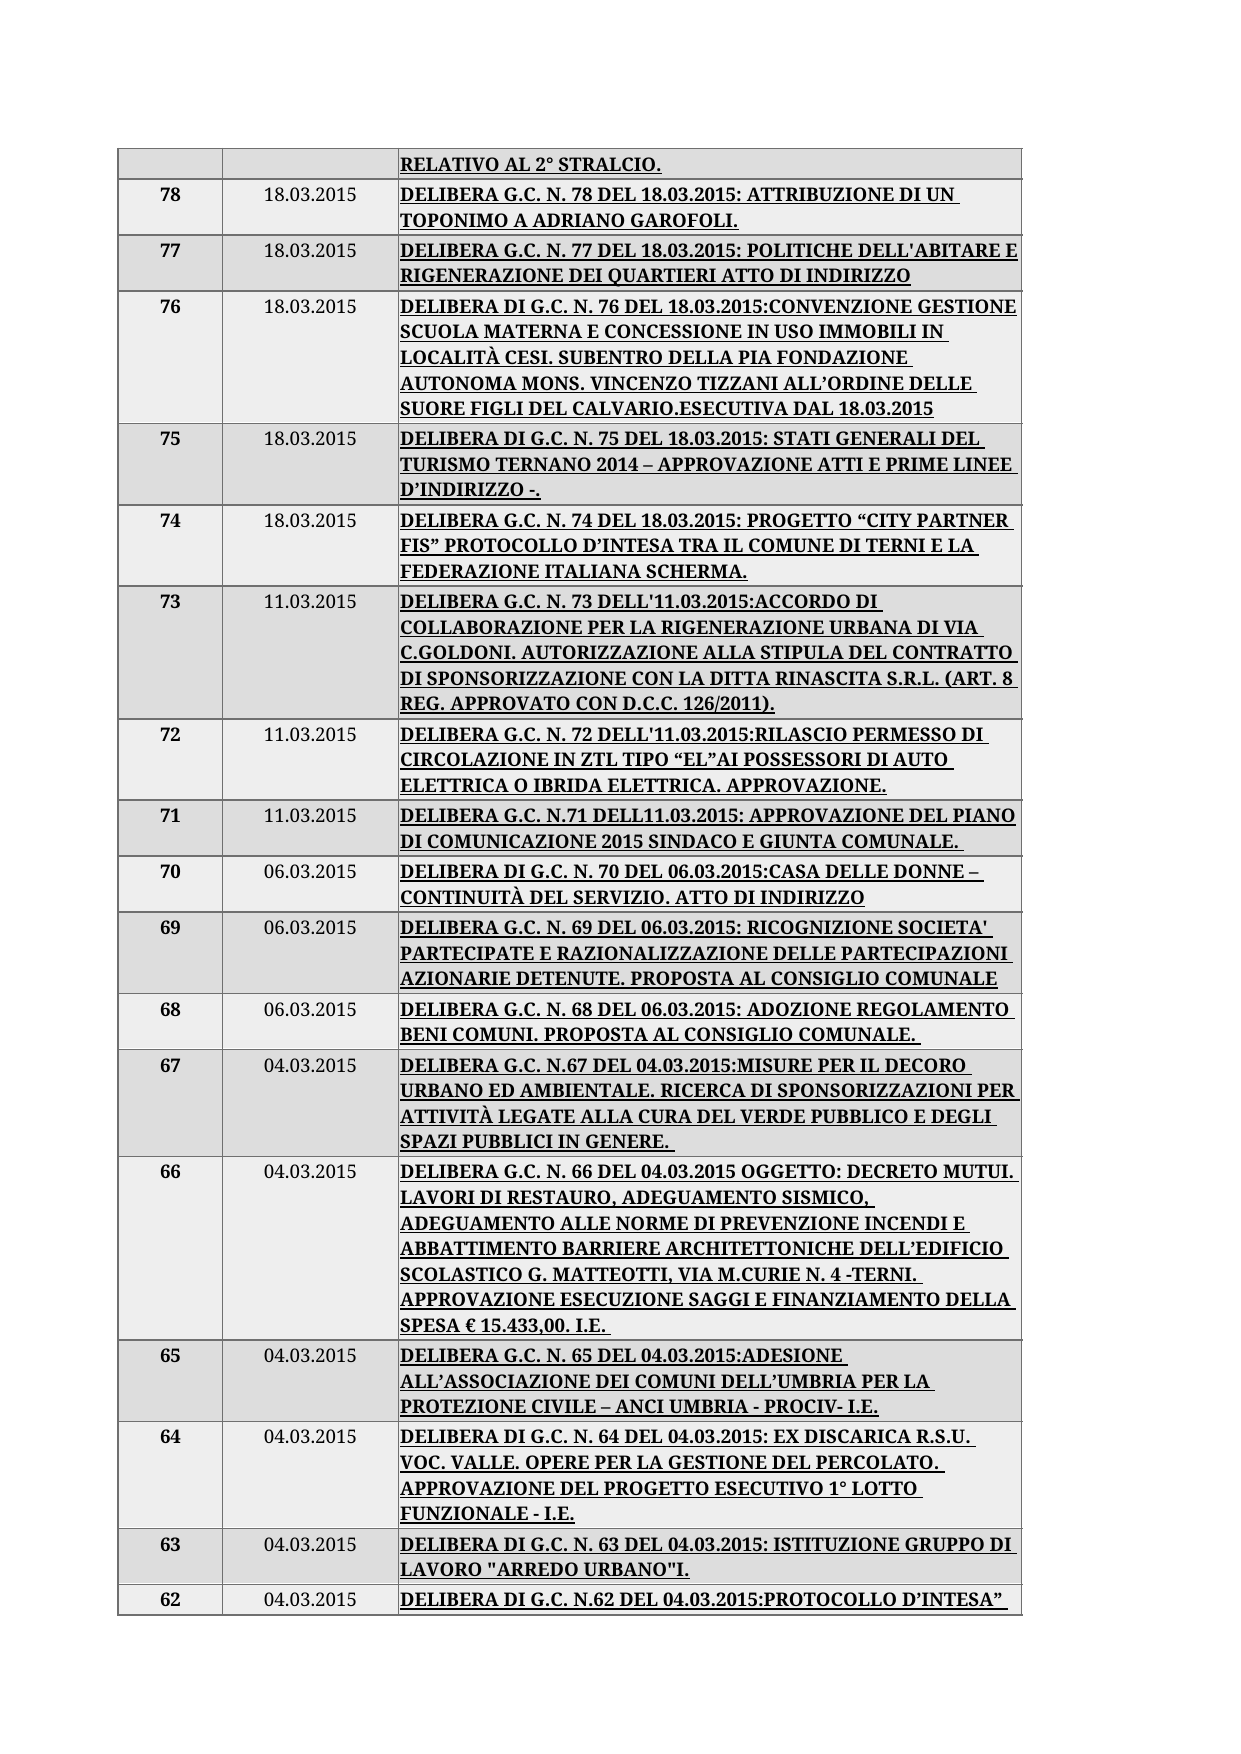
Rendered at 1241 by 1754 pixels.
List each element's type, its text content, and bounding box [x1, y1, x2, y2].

table_cell 72 [119, 720, 222, 799]
table_cell DELIBERA G.C. N.71 DELL11.03.2015: APPROVAZIONE DEL PIANO DI COMUNICAZIONE 2015 SINDACO E GIUNTA COMUNALE. [399, 801, 1021, 855]
table_cell DELIBERA DI G.C. N. 76 DEL 18.03.2015:CONVENZIONE GESTIONE SCUOLA MATERNA E CONCESSIONE IN USO IMMOBILI IN LOCALITÀ CESI. SUBENTRO DELLA PIA FONDAZIONE AUTONOMA MONS. VINCENZO TIZZANI ALL’ORDINE DELLE SUORE FIGLI DEL CALVARIO.ESECUTIVA DAL 18.03.2015 [399, 292, 1021, 422]
table_cell 06.03.2015 [223, 913, 398, 993]
table_cell DELIBERA G.C. N. 78 DEL 18.03.2015: ATTRIBUZIONE DI UN TOPONIMO A ADRIANO GAROFOLI. [399, 180, 1021, 234]
table_cell RELATIVO AL 2° STRALCIO. [399, 149, 1021, 178]
table_cell 74 [119, 506, 222, 585]
table_cell 67 [119, 1050, 222, 1156]
table_cell 06.03.2015 [223, 857, 398, 911]
table_cell 06.03.2015 [223, 994, 398, 1048]
table_cell [223, 149, 398, 178]
table_cell 18.03.2015 [223, 236, 398, 290]
table_cell 18.03.2015 [223, 292, 398, 422]
table_cell 04.03.2015 [223, 1341, 398, 1421]
table_cell DELIBERA G.C. N. 74 DEL 18.03.2015: PROGETTO “CITY PARTNER FIS” PROTOCOLLO D’INTESA TRA IL COMUNE DI TERNI E LA FEDERAZIONE ITALIANA SCHERMA. [399, 506, 1021, 585]
table_cell DELIBERA DI G.C. N.62 DEL 04.03.2015:PROTOCOLLO D’INTESA” [399, 1585, 1021, 1614]
table_cell 75 [119, 424, 222, 504]
table_cell 18.03.2015 [223, 424, 398, 504]
table_cell 18.03.2015 [223, 506, 398, 585]
table_cell DELIBERA G.C. N. 77 DEL 18.03.2015: POLITICHE DELL'ABITARE E RIGENERAZIONE DEI QUARTIERI ATTO DI INDIRIZZO [399, 236, 1021, 290]
table_cell DELIBERA DI G.C. N. 63 DEL 04.03.2015: ISTITUZIONE GRUPPO DI LAVORO "ARREDO URBANO"I. [399, 1529, 1021, 1583]
table_cell [119, 149, 222, 178]
table_cell 73 [119, 587, 222, 718]
table_cell 70 [119, 857, 222, 911]
table_cell 11.03.2015 [223, 801, 398, 855]
table_cell DELIBERA G.C. N.67 DEL 04.03.2015:MISURE PER IL DECORO URBANO ED AMBIENTALE. RICERCA DI SPONSORIZZAZIONI PER ATTIVITÀ LEGATE ALLA CURA DEL VERDE PUBBLICO E DEGLI SPAZI PUBBLICI IN GENERE. [399, 1050, 1021, 1156]
table_cell 04.03.2015 [223, 1157, 398, 1339]
table_cell 68 [119, 994, 222, 1048]
table_cell DELIBERA G.C. N. 69 DEL 06.03.2015: RICOGNIZIONE SOCIETA' PARTECIPATE E RAZIONALIZZAZIONE DELLE PARTECIPAZIONI AZIONARIE DETENUTE. PROPOSTA AL CONSIGLIO COMUNALE [399, 913, 1021, 993]
table_cell DELIBERA DI G.C. N. 70 DEL 06.03.2015:CASA DELLE DONNE – CONTINUITÀ DEL SERVIZIO. ATTO DI INDIRIZZO [399, 857, 1021, 911]
table_cell 62 [119, 1585, 222, 1614]
table_cell DELIBERA G.C. N. 65 DEL 04.03.2015:ADESIONE ALL’ASSOCIAZIONE DEI COMUNI DELL’UMBRIA PER LA PROTEZIONE CIVILE – ANCI UMBRIA - PROCIV- I.E. [399, 1341, 1021, 1421]
table_cell DELIBERA G.C. N. 68 DEL 06.03.2015: ADOZIONE REGOLAMENTO BENI COMUNI. PROPOSTA AL CONSIGLIO COMUNALE. [399, 994, 1021, 1048]
table_cell 04.03.2015 [223, 1050, 398, 1156]
table_cell 11.03.2015 [223, 587, 398, 718]
table_cell 18.03.2015 [223, 180, 398, 234]
table_cell DELIBERA G.C. N. 73 DELL'11.03.2015:ACCORDO DI COLLABORAZIONE PER LA RIGENERAZIONE URBANA DI VIA C.GOLDONI. AUTORIZZAZIONE ALLA STIPULA DEL CONTRATTO DI SPONSORIZZAZIONE CON LA DITTA RINASCITA S.R.L. (ART. 8 REG. APPROVATO CON D.C.C. 126/2011). [399, 587, 1021, 718]
table_cell 64 [119, 1422, 222, 1527]
table_cell 63 [119, 1529, 222, 1583]
table_cell DELIBERA G.C. N. 72 DELL'11.03.2015:RILASCIO PERMESSO DI CIRCOLAZIONE IN ZTL TIPO “EL”AI POSSESSORI DI AUTO ELETTRICA O IBRIDA ELETTRICA. APPROVAZIONE. [399, 720, 1021, 799]
table_cell 78 [119, 180, 222, 234]
table_cell 76 [119, 292, 222, 422]
table_cell DELIBERA DI G.C. N. 64 DEL 04.03.2015: EX DISCARICA R.S.U. VOC. VALLE. OPERE PER LA GESTIONE DEL PERCOLATO. APPROVAZIONE DEL PROGETTO ESECUTIVO 1° LOTTO FUNZIONALE - I.E. [399, 1422, 1021, 1527]
table_cell 66 [119, 1157, 222, 1339]
table_cell 69 [119, 913, 222, 993]
table_cell 04.03.2015 [223, 1585, 398, 1614]
table_cell DELIBERA G.C. N. 66 DEL 04.03.2015 OGGETTO: DECRETO MUTUI. LAVORI DI RESTAURO, ADEGUAMENTO SISMICO, ADEGUAMENTO ALLE NORME DI PREVENZIONE INCENDI E ABBATTIMENTO BARRIERE ARCHITETTONICHE DELL’EDIFICIO SCOLASTICO G. MATTEOTTI, VIA M.CURIE N. 4 -TERNI. APPROVAZIONE ESECUZIONE SAGGI E FINANZIAMENTO DELLA SPESA € 15.433,00. I.E. [399, 1157, 1021, 1339]
table_cell DELIBERA DI G.C. N. 75 DEL 18.03.2015: STATI GENERALI DEL TURISMO TERNANO 2014 – APPROVAZIONE ATTI E PRIME LINEE D’INDIRIZZO -. [399, 424, 1021, 504]
table_cell 11.03.2015 [223, 720, 398, 799]
table_cell 65 [119, 1341, 222, 1421]
table_cell 04.03.2015 [223, 1422, 398, 1527]
table_cell 71 [119, 801, 222, 855]
table_cell 77 [119, 236, 222, 290]
table_cell 04.03.2015 [223, 1529, 398, 1583]
